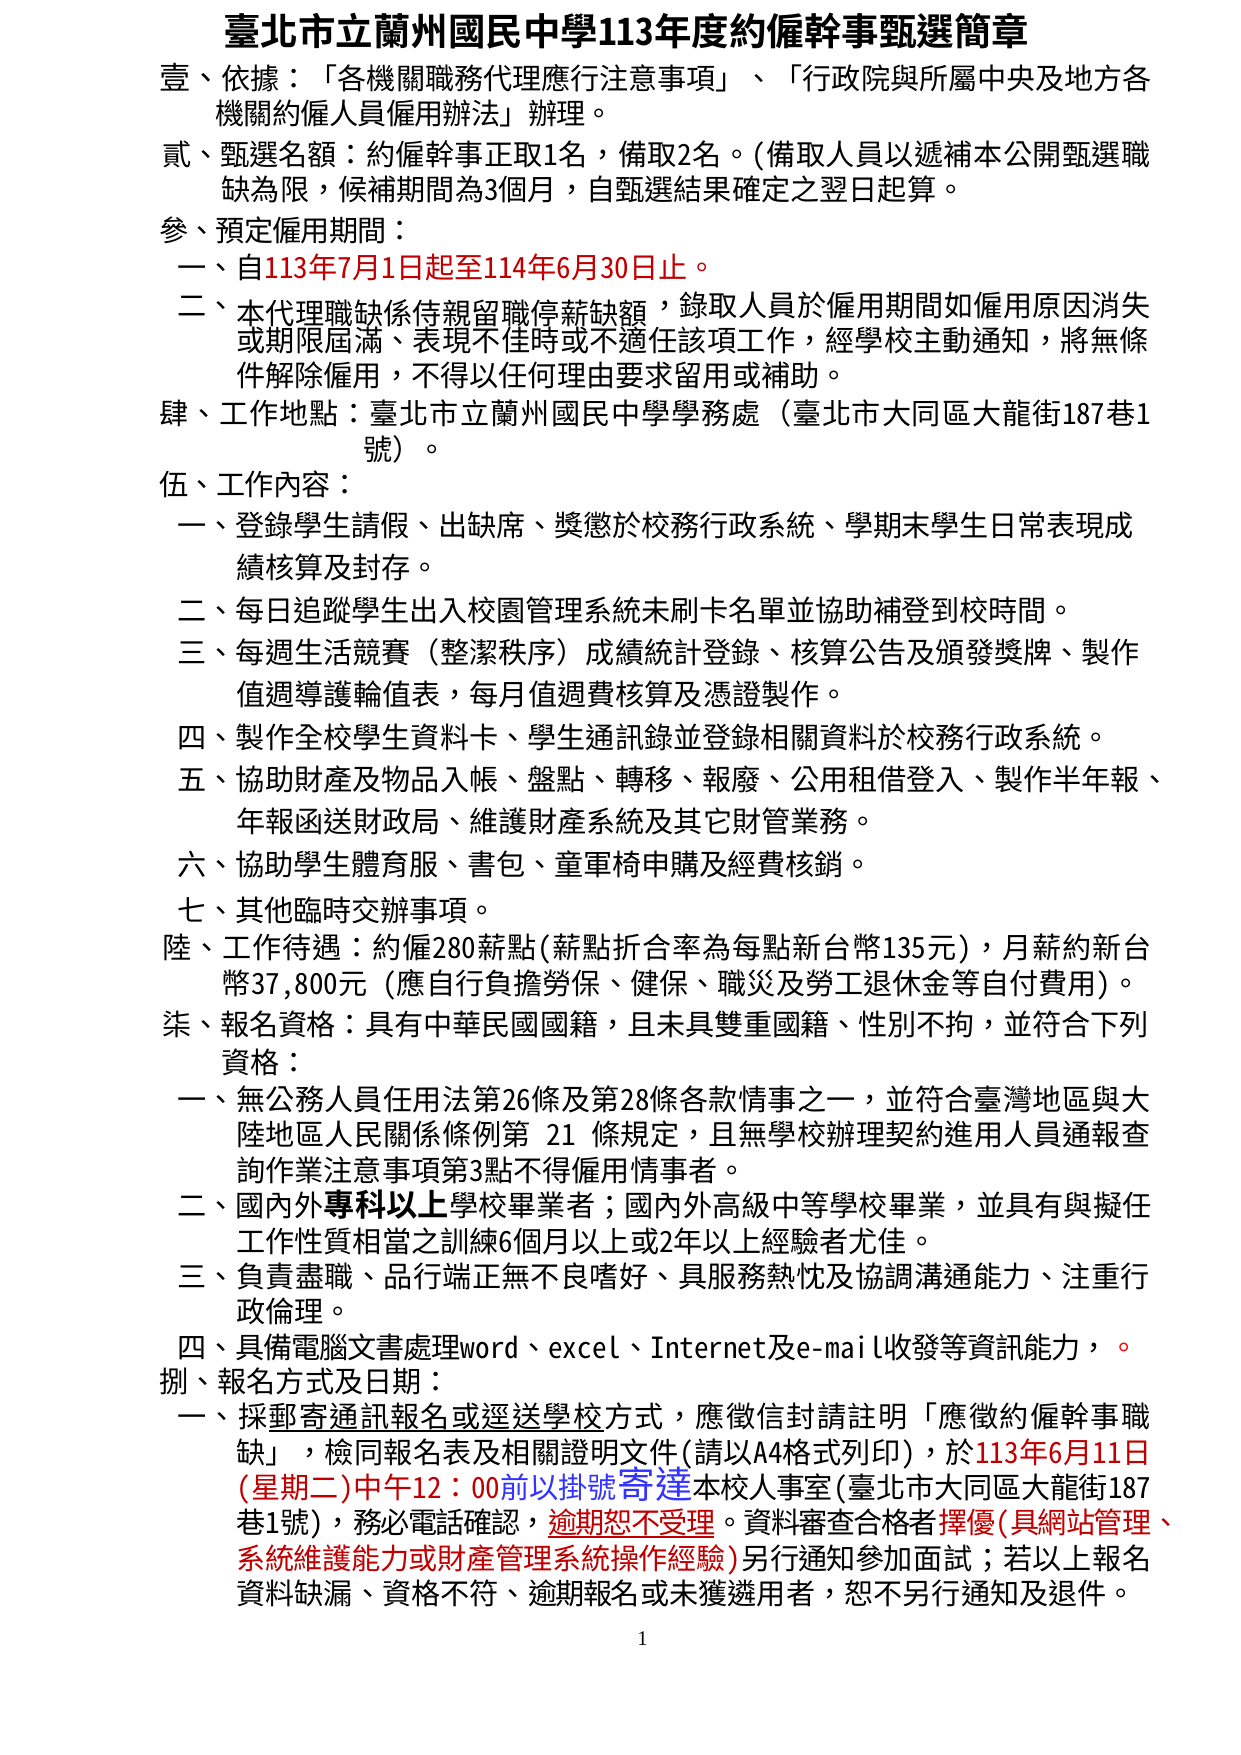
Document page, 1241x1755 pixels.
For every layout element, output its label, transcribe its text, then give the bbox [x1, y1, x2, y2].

text 二、國內外專科以上學校畢業者；國內外高級中等學校畢業，並具有與擬任工作性質相當之訓練6個月以上或2年以上經驗者尤佳。 [177, 1188, 1152, 1259]
text 肆、工作地點：臺北市立蘭州國民中學學務處（臺北市大同區大龍街187巷1號）。 [159, 396, 1152, 467]
text 二、本代理職缺係侍親留職停薪缺額，錄取人員於僱用期間如僱用原因消失或期限屆滿、表現不佳時或不適任該項工作，經學校主動通知，將無條件解除僱用，不得以任何理由要求留用或補助。 [177, 288, 1152, 394]
list 依據：「各機關職務代理應行注意事項」、「行政院與所屬中央及地方各機關約僱人員僱用辦法」辦理。 [159, 61, 1152, 132]
text 伍、工作內容： [159, 467, 1152, 503]
text 四、製作全校學生資料卡、學生通訊錄並登錄相關資料於校務行政系統。 [177, 714, 1152, 756]
text 貳、甄選名額：約僱幹事正取1名，備取2名。(備取人員以遞補本公開甄選職缺為限，候補期間為3個月，自甄選結果確定之翌日起算。 [163, 137, 1152, 208]
text 柒、報名資格：具有中華民國國籍，且未具雙重國籍、性別不拘，並符合下列資格： [162, 1004, 1152, 1082]
subtitle 臺北市立蘭州國民中學113年度約僱幹事甄選簡章 [223, 1, 1152, 56]
text 三、每週生活競賽（整潔秩序）成績統計登錄、核算公告及頒發獎牌、製作值週導護輪值表，每月值週費核算及憑證製作。 [177, 629, 1152, 714]
text 陸、工作待遇：約僱280薪點(薪點折合率為每點新台幣135元)，月薪約新台幣37,800元 (應自行負擔勞保、健保、職災及勞工退休金等自付費用)。 [162, 930, 1152, 1002]
text 一、採郵寄通訊報名或逕送學校方式，應徵信封請註明「應徵約僱幹事職缺」，檢同報名表及相關證明文件(請以A4格式列印)，於113年6月11日(星期二)中午12：00前以掛號寄達本校人事室(臺北市大同區大龍街187巷1號)，務必電話確認，逾期恕不受理。資料審查合格者擇優(具網站管理、系統維護能力或財產管理系統操作經驗)另行通知參加面試；若以上報名資料缺漏、資格不符、逾期報名或未獲遴用者，恕不另行通知及退件。 [177, 1399, 1152, 1612]
text 四、具備電腦文書處理word、excel、Internet及e-mail收發等資訊能力，。 [177, 1330, 1152, 1365]
text 七、其他臨時交辦事項。 [177, 887, 1152, 930]
text 捌、報名方式及日期： [159, 1365, 1152, 1399]
text 一、登錄學生請假、出缺席、獎懲於校務行政系統、學期末學生日常表現成績核算及封存。 [177, 503, 1152, 587]
text 五、協助財產及物品入帳、盤點、轉移、報廢、公用租借登入、製作半年報、年報函送財政局、維護財產系統及其它財管業務。 [177, 756, 1152, 841]
text 參、預定僱用期間： [159, 213, 1152, 248]
text 三、負責盡職、品行端正無不良嗜好、具服務熱忱及協調溝通能力、注重行政倫理。 [177, 1259, 1152, 1330]
text 二、每日追蹤學生出入校園管理系統未刷卡名單並協助補登到校時間。 [142, 587, 1152, 629]
text 一、自113年7月1日起至114年6月30日止。 [118, 250, 1152, 286]
text 一、無公務人員任用法第26條及第28條各款情事之一，並符合臺灣地區與大陸地區人民關係條例第 21 條規定，且無學校辦理契約進用人員通報查詢作業注意事項第3點不得僱用情事者。 [177, 1082, 1152, 1188]
text 六、協助學生體育服、書包、童軍椅申購及經費核銷。 [129, 841, 1152, 883]
